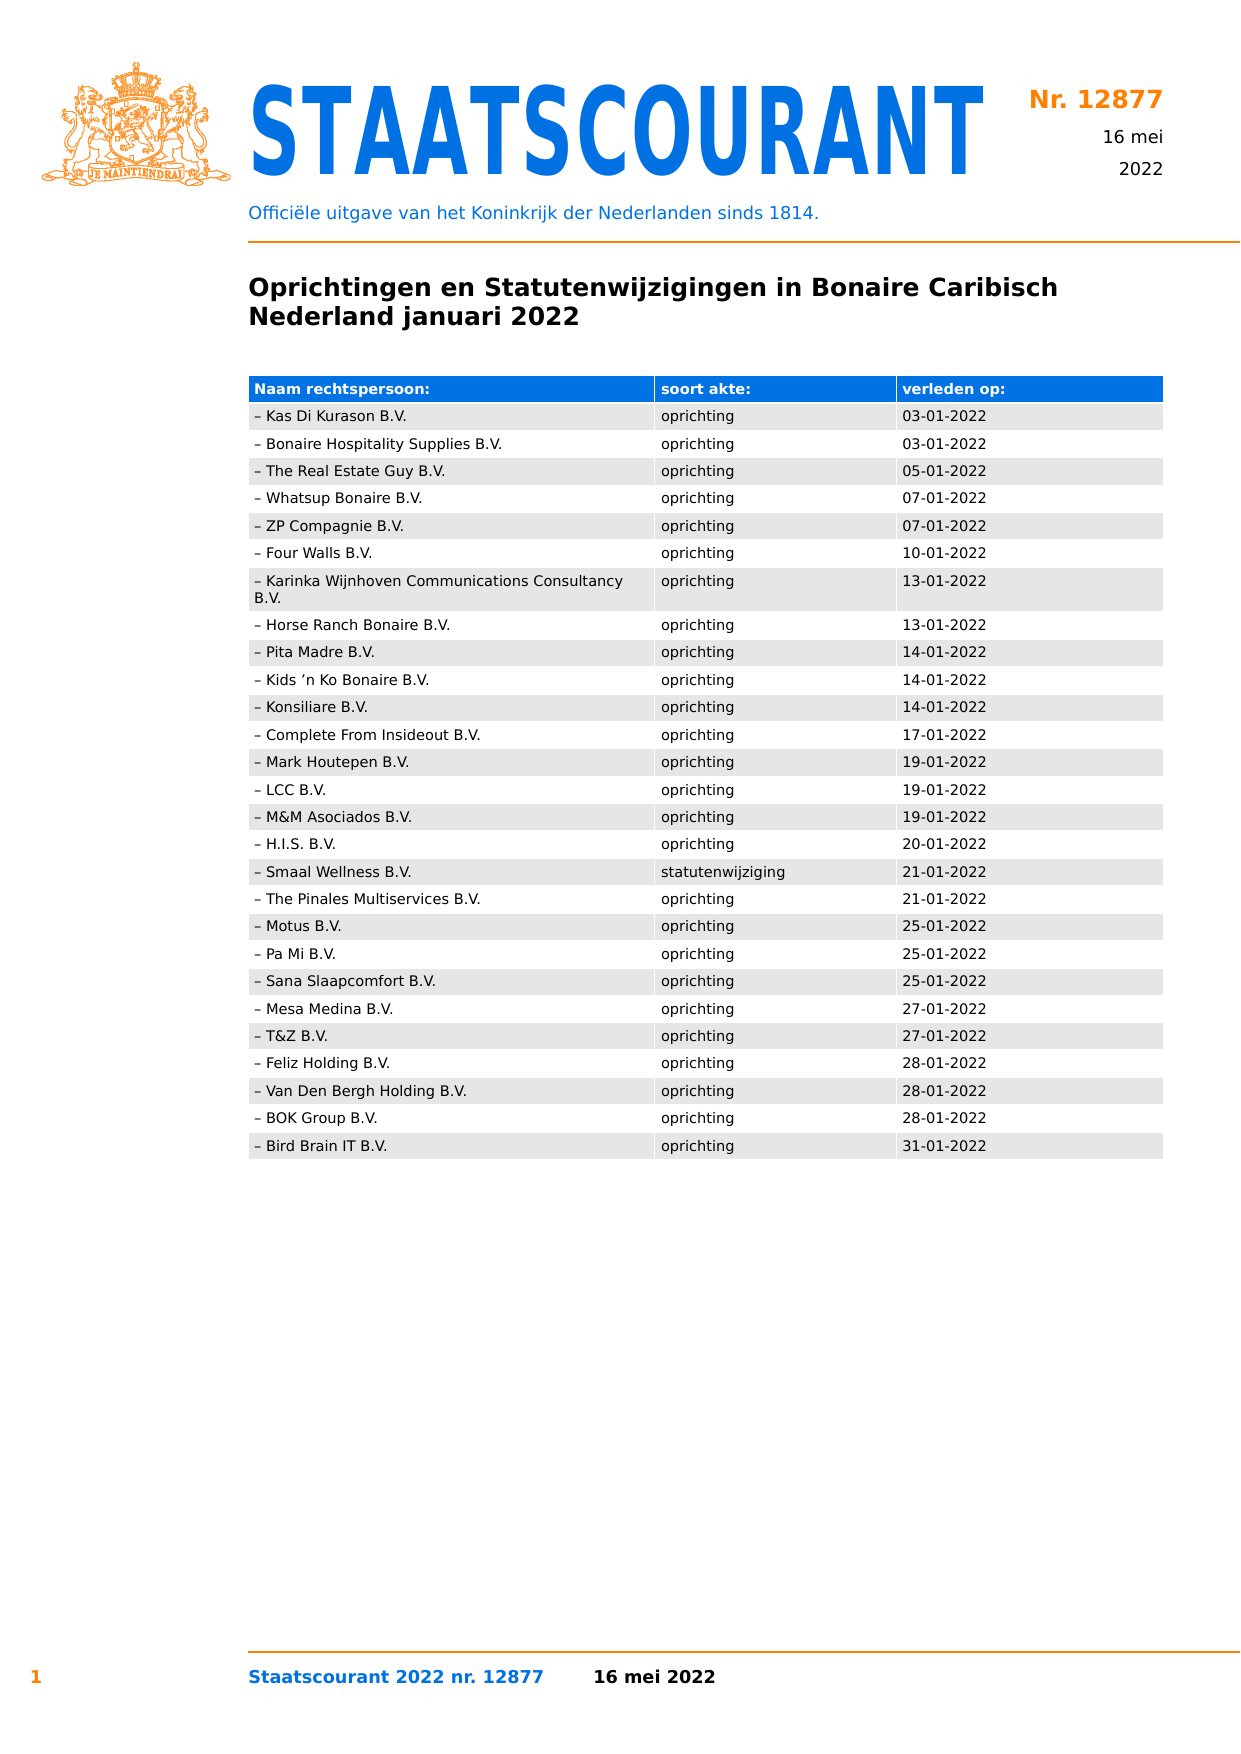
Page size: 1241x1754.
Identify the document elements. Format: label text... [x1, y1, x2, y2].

table_cell 28-01-2022 [897, 1105, 1163, 1132]
table_cell oprichting [655, 886, 896, 913]
table_cell 10-01-2022 [897, 541, 1163, 567]
table_cell oprichting [655, 969, 896, 995]
table_cell – Whatsup Bonaire B.V. [249, 486, 654, 512]
table_cell 03-01-2022 [897, 431, 1163, 457]
table_cell – T&Z B.V. [249, 1023, 654, 1049]
table_cell – Kids ’n Ko Bonaire B.V. [249, 667, 654, 693]
table_cell oprichting [655, 568, 896, 611]
table_cell statutenwijziging [655, 859, 896, 885]
table_cell 05-01-2022 [897, 458, 1163, 485]
table_cell 13-01-2022 [897, 568, 1163, 611]
table_cell 14-01-2022 [897, 667, 1163, 693]
table_cell oprichting [655, 541, 896, 567]
table_cell 27-01-2022 [897, 996, 1163, 1022]
table_cell oprichting [655, 695, 896, 721]
table_cell oprichting [655, 941, 896, 967]
table_cell oprichting [655, 996, 896, 1022]
table_cell oprichting [655, 513, 896, 539]
table_cell oprichting [655, 749, 896, 776]
table_cell oprichting [655, 777, 896, 803]
table_header Nr. 12877 [998, 62, 1240, 121]
table_cell – Pa Mi B.V. [249, 941, 654, 967]
table_cell 19-01-2022 [897, 804, 1163, 830]
table_cell 21-01-2022 [897, 886, 1163, 913]
table_cell – Kas Di Kurason B.V. [249, 404, 654, 430]
table_cell 28-01-2022 [897, 1078, 1163, 1104]
table_cell – Bird Brain IT B.V. [249, 1133, 654, 1159]
table_cell 16 mei [998, 121, 1240, 153]
table_cell – Horse Ranch Bonaire B.V. [249, 612, 654, 639]
table_cell – The Real Estate Guy B.V. [249, 458, 654, 485]
table_cell – Mesa Medina B.V. [249, 996, 654, 1022]
table_cell oprichting [655, 831, 896, 858]
table_cell oprichting [655, 667, 896, 693]
table_cell oprichting [655, 1105, 896, 1132]
table_header soort akte: [655, 376, 896, 402]
table_cell oprichting [655, 722, 896, 748]
table_cell 28-01-2022 [897, 1051, 1163, 1077]
table_cell – Karinka Wijnhoven Communications Consultancy B.V. [249, 568, 654, 611]
table_cell 31-01-2022 [897, 1133, 1163, 1159]
table_cell 07-01-2022 [897, 513, 1163, 539]
table_cell 25-01-2022 [897, 941, 1163, 967]
table_cell oprichting [655, 1023, 896, 1049]
table_cell 25-01-2022 [897, 914, 1163, 940]
table_cell oprichting [655, 431, 896, 457]
table_cell oprichting [655, 612, 896, 639]
table_cell 19-01-2022 [897, 749, 1163, 776]
table_cell – Motus B.V. [249, 914, 654, 940]
table_cell – M&M Asociados B.V. [249, 804, 654, 830]
table_header verleden op: [897, 376, 1163, 402]
table_cell 13-01-2022 [897, 612, 1163, 639]
table_cell – The Pinales Multiservices B.V. [249, 886, 654, 913]
table_cell – Complete From Insideout B.V. [249, 722, 654, 748]
table_cell oprichting [655, 1133, 896, 1159]
table_cell oprichting [655, 914, 896, 940]
table_cell oprichting [655, 640, 896, 666]
table_header STAATSCOURANT [248, 62, 998, 203]
table_cell oprichting [655, 404, 896, 430]
table_cell – Bonaire Hospitality Supplies B.V. [249, 431, 654, 457]
table_cell 14-01-2022 [897, 640, 1163, 666]
table_cell – BOK Group B.V. [249, 1105, 654, 1132]
table_cell 20-01-2022 [897, 831, 1163, 858]
picture [41, 62, 231, 186]
table_cell Officiële uitgave van het Koninkrijk der Nederlanden sinds 1814. [248, 203, 1240, 241]
table_cell – H.I.S. B.V. [249, 831, 654, 858]
table_header Naam rechtspersoon: [249, 376, 654, 402]
table_cell – Konsiliare B.V. [249, 695, 654, 721]
table_cell 19-01-2022 [897, 777, 1163, 803]
table_cell 14-01-2022 [897, 695, 1163, 721]
table_cell – Sana Slaapcomfort B.V. [249, 969, 654, 995]
table_cell 03-01-2022 [897, 404, 1163, 430]
table_cell 07-01-2022 [897, 486, 1163, 512]
subtitle Oprichtingen en Statutenwijzigingen in Bonaire Caribisch Nederland januari 2022 [248, 273, 1163, 331]
table_header [25, 62, 248, 241]
table_cell – ZP Compagnie B.V. [249, 513, 654, 539]
table_cell 27-01-2022 [897, 1023, 1163, 1049]
table_cell 17-01-2022 [897, 722, 1163, 748]
table_cell – Mark Houtepen B.V. [249, 749, 654, 776]
table_cell – Feliz Holding B.V. [249, 1051, 654, 1077]
table_cell – Pita Madre B.V. [249, 640, 654, 666]
table_cell – Four Walls B.V. [249, 541, 654, 567]
table_cell 25-01-2022 [897, 969, 1163, 995]
table_cell oprichting [655, 486, 896, 512]
table_cell oprichting [655, 1051, 896, 1077]
table_cell 21-01-2022 [897, 859, 1163, 885]
table_cell oprichting [655, 1078, 896, 1104]
table_cell – Smaal Wellness B.V. [249, 859, 654, 885]
table_cell – LCC B.V. [249, 777, 654, 803]
table_cell oprichting [655, 804, 896, 830]
table_cell 2022 [998, 153, 1240, 203]
table_cell oprichting [655, 458, 896, 485]
table_cell – Van Den Bergh Holding B.V. [249, 1078, 654, 1104]
